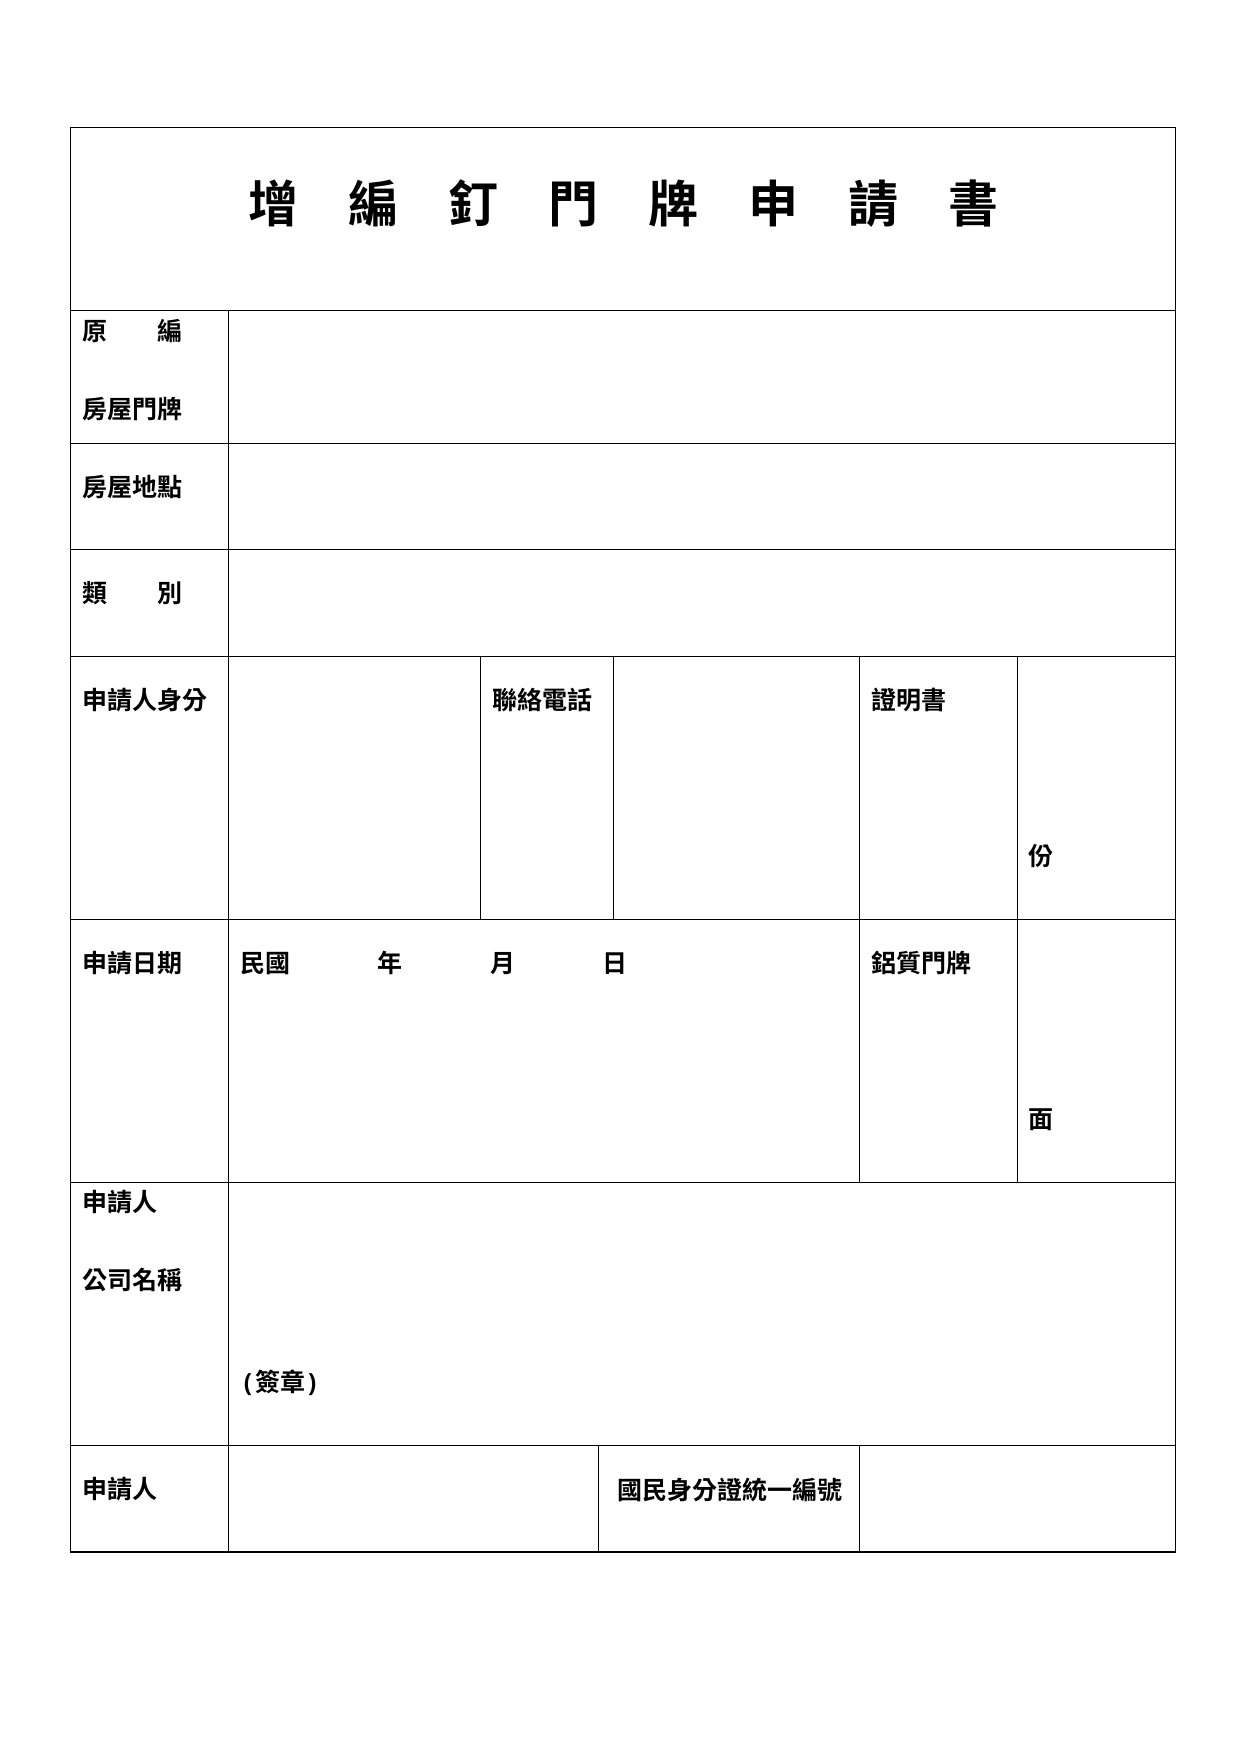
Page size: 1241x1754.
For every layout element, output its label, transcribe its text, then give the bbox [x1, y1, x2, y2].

table_cell [229, 550, 1175, 656]
table_cell 申請人身分 [71, 657, 228, 919]
table_cell 民國 年 月 日 [229, 920, 859, 1182]
table_cell 國民身分證統一編號 [599, 1446, 859, 1551]
table_cell 類 別 [71, 550, 228, 656]
table_cell [860, 1446, 1175, 1551]
table_cell 申請人 [71, 1446, 228, 1551]
table_cell [229, 657, 480, 919]
table_cell 鋁質門牌 [860, 920, 1017, 1182]
table_cell (簽章) [229, 1183, 1175, 1445]
table_header 增 編 釘 門 牌 申 請 書 [71, 128, 1175, 310]
table_cell [229, 311, 1175, 443]
table_cell 聯絡電話 [481, 657, 613, 919]
table_cell 面 [1018, 920, 1175, 1182]
table_cell 申請人 公司名稱 [71, 1183, 228, 1445]
table_cell [614, 657, 859, 919]
table_cell [229, 1446, 598, 1551]
table_cell 證明書 [860, 657, 1017, 919]
table_cell 房屋地點 [71, 444, 228, 549]
table_cell [229, 444, 1175, 549]
table_cell 申請日期 [71, 920, 228, 1182]
table_cell 原 編 房屋門牌 [71, 311, 228, 443]
table_cell 份 [1018, 657, 1175, 919]
